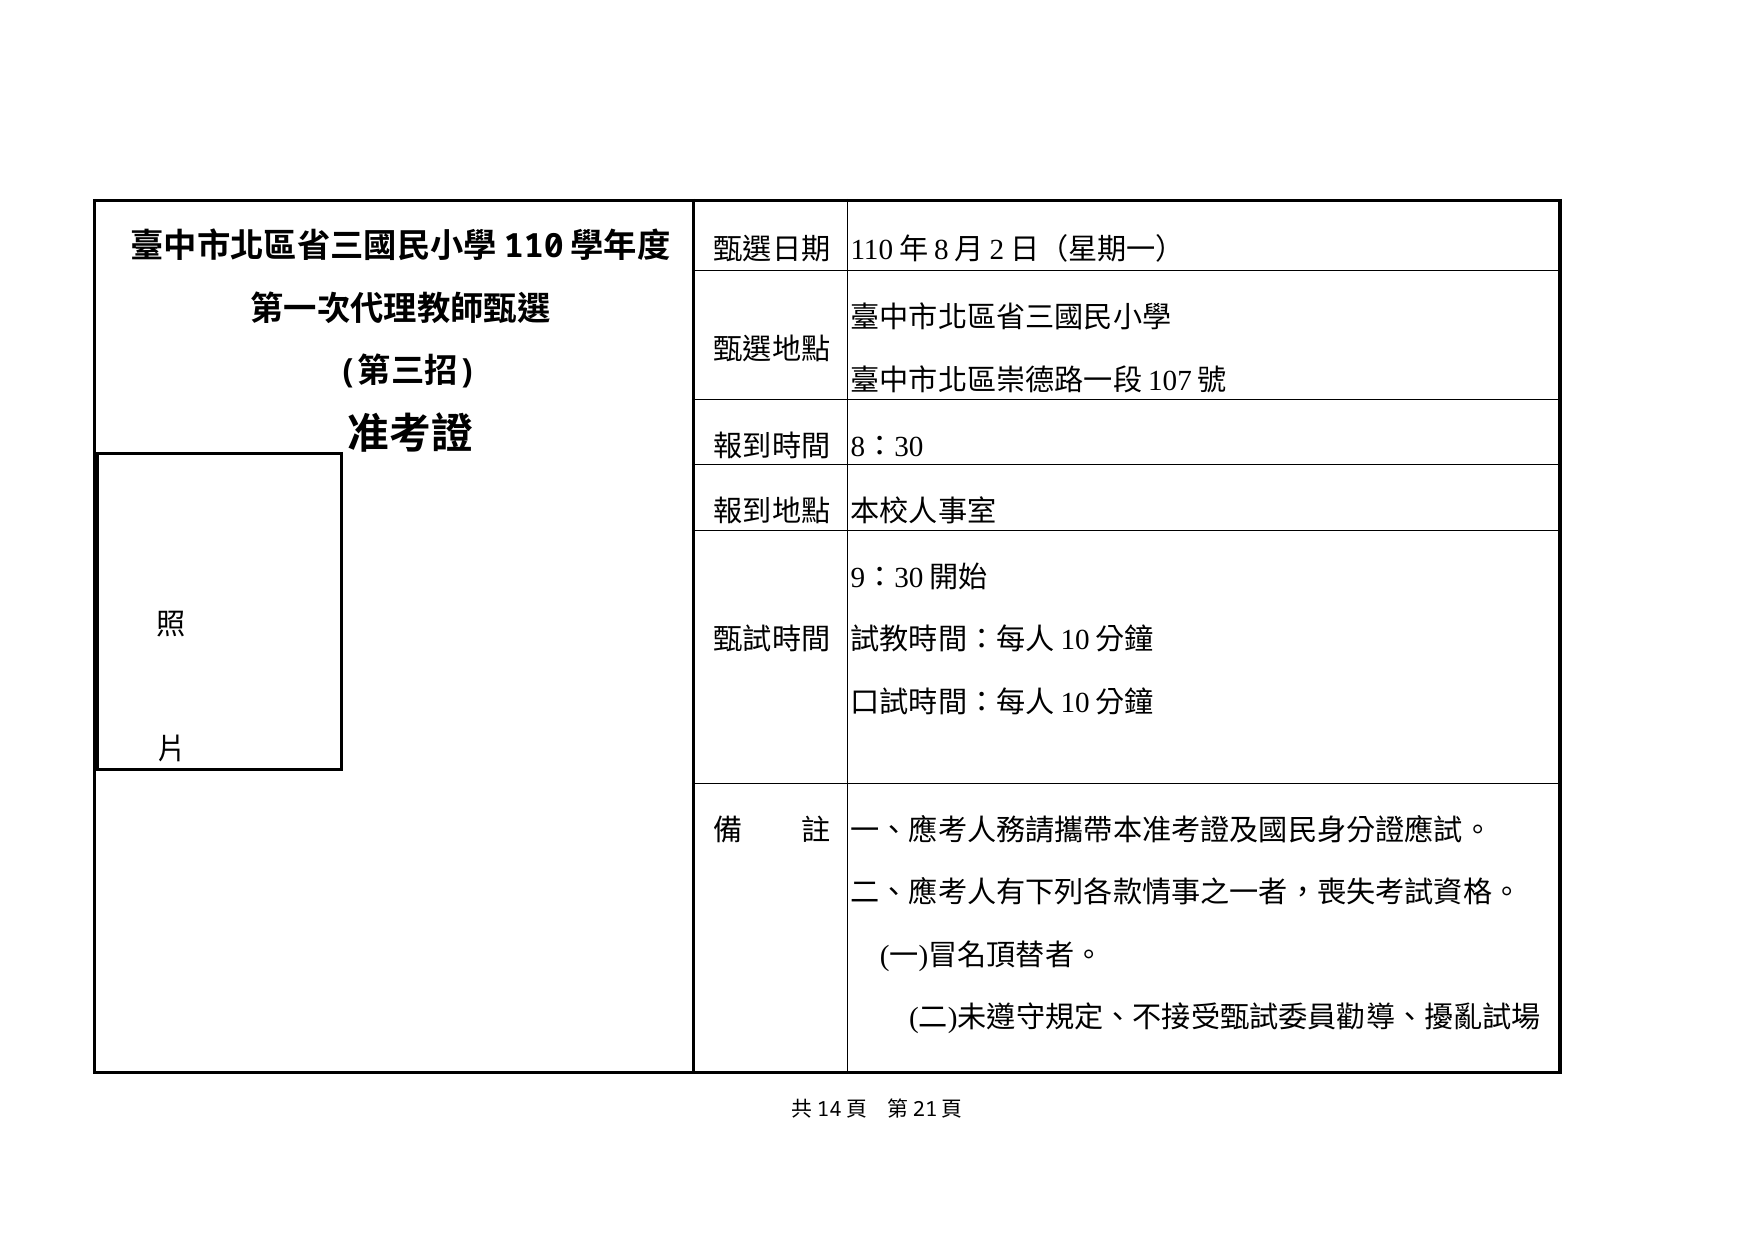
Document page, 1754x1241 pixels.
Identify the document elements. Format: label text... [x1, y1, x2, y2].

table_cell 一、應考人務請攜帶本准考證及國民身分證應試。 二、應考人有下列各款情事之一者，喪失考試資格。 (一)冒名頂替者。 (二)未遵守規定、不接受甄試委員勸導、擾亂試場 [848, 784, 1558, 1071]
table_header 照 片 [99, 455, 340, 767]
table_cell 報到時間 [695, 400, 847, 464]
table_cell 甄試時間 [695, 531, 847, 783]
table_header 臺中市北區省三國民小學110學年度 第一次代理教師甄選 (第三招) 准考證 [96, 202, 692, 1071]
table_header 110年8月2日（星期一） [848, 202, 1558, 270]
table_cell 臺中市北區省三國民小學 臺中市北區崇德路一段107號 [848, 271, 1558, 398]
table_cell 本校人事室 [848, 465, 1558, 530]
table_cell 9：30開始 試教時間：每人10分鐘 口試時間：每人10分鐘 [848, 531, 1558, 783]
table_cell 8：30 [848, 400, 1558, 464]
table_cell 報到地點 [695, 465, 847, 530]
table_cell 甄選地點 [695, 271, 847, 398]
table_cell 備 註 [695, 784, 847, 1071]
table_header 甄選日期 [695, 202, 847, 270]
